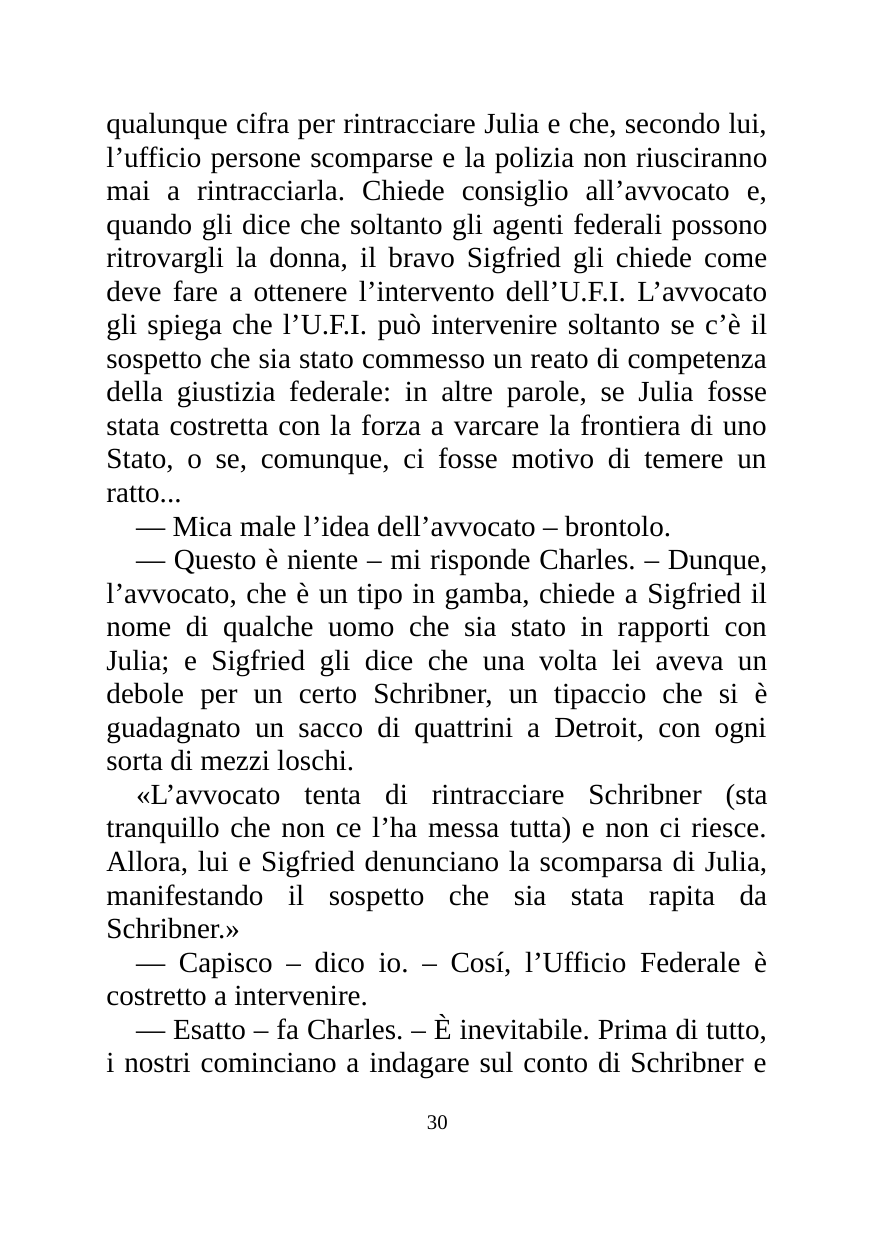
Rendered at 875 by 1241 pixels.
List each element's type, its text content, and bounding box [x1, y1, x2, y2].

text — Capisco – dico io. – Cosí, l’Ufficio Federale è costretto a intervenire. [106, 945, 768, 1012]
text — Mica male l’idea dell’avvocato – brontolo. [106, 509, 768, 542]
text qualunque cifra per rintracciare Julia e che, secondo lui, l’ufficio persone scomparse e la polizia non riusciranno mai a rintracciarla. Chiede consiglio all’avvocato e, quando gli dice che soltanto gli agenti federali possono ritrovargli la donna, il bravo Sigfried gli chiede come deve fare a ottenere l’intervento dell’U.F.I. L’avvocato gli spiega che l’U.F.I. può intervenire soltanto se c’è il sospetto che sia stato commesso un reato di competenza della giustizia federale: in altre parole, se Julia fosse stata costretta con la forza a varcare la frontiera di uno Stato, o se, comunque, ci fosse motivo di temere un ratto... [106, 106, 768, 509]
text — Esatto – fa Charles. – È inevitabile. Prima di tutto, i nostri cominciano a indagare sul conto di Schribner e [106, 1012, 768, 1079]
text «L’avvocato tenta di rintracciare Schribner (sta tranquillo che non ce l’ha messa tutta) e non ci riesce. Allora, lui e Sigfried denunciano la scomparsa di Julia, manifestando il sospetto che sia stata rapita da Schribner.» [106, 777, 768, 945]
text — Questo è niente – mi risponde Charles. – Dunque, l’avvocato, che è un tipo in gamba, chiede a Sigfried il nome di qualche uomo che sia stato in rapporti con Julia; e Sigfried gli dice che una volta lei aveva un debole per un certo Schribner, un tipaccio che si è guadagnato un sacco di quattrini a Detroit, con ogni sorta di mezzi loschi. [106, 542, 768, 777]
